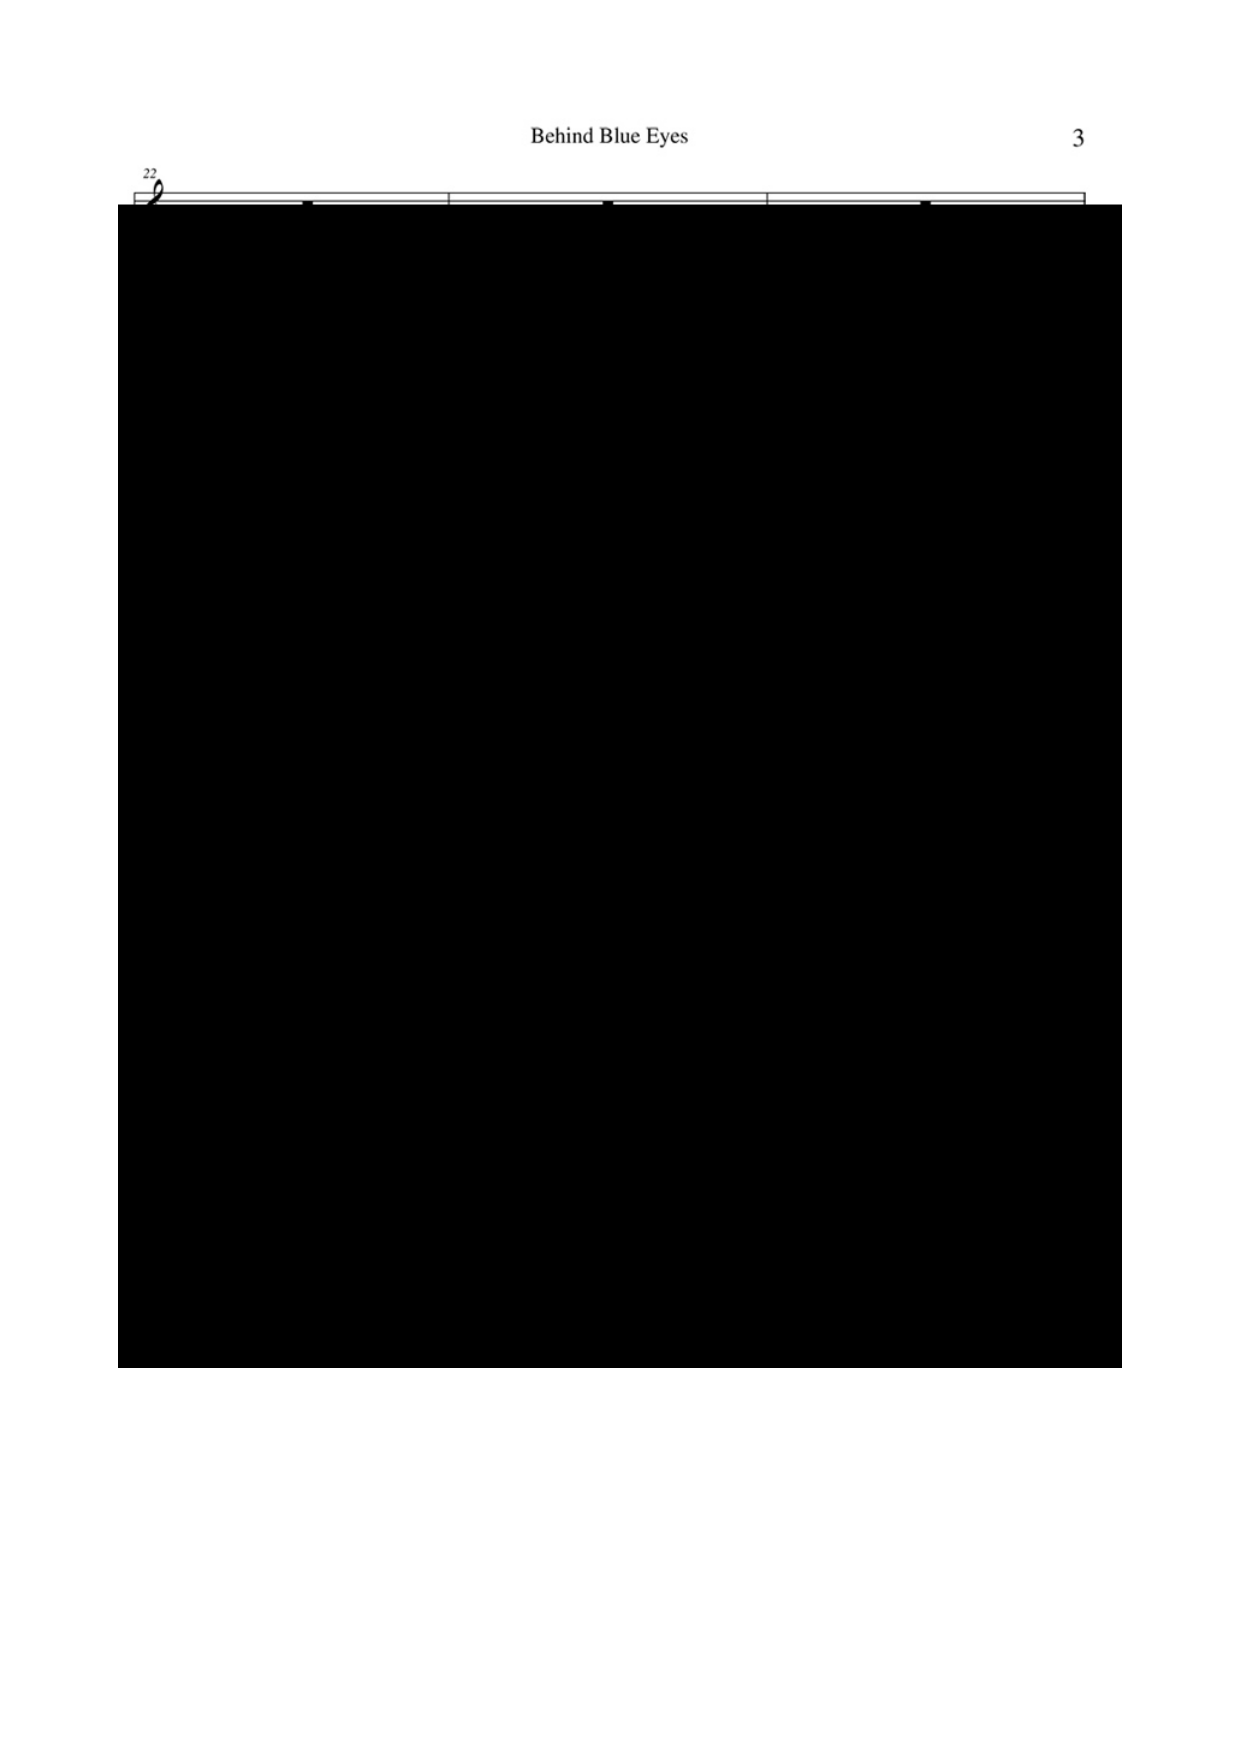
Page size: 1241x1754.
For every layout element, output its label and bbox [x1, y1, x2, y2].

picture [118, 118, 1122, 1368]
